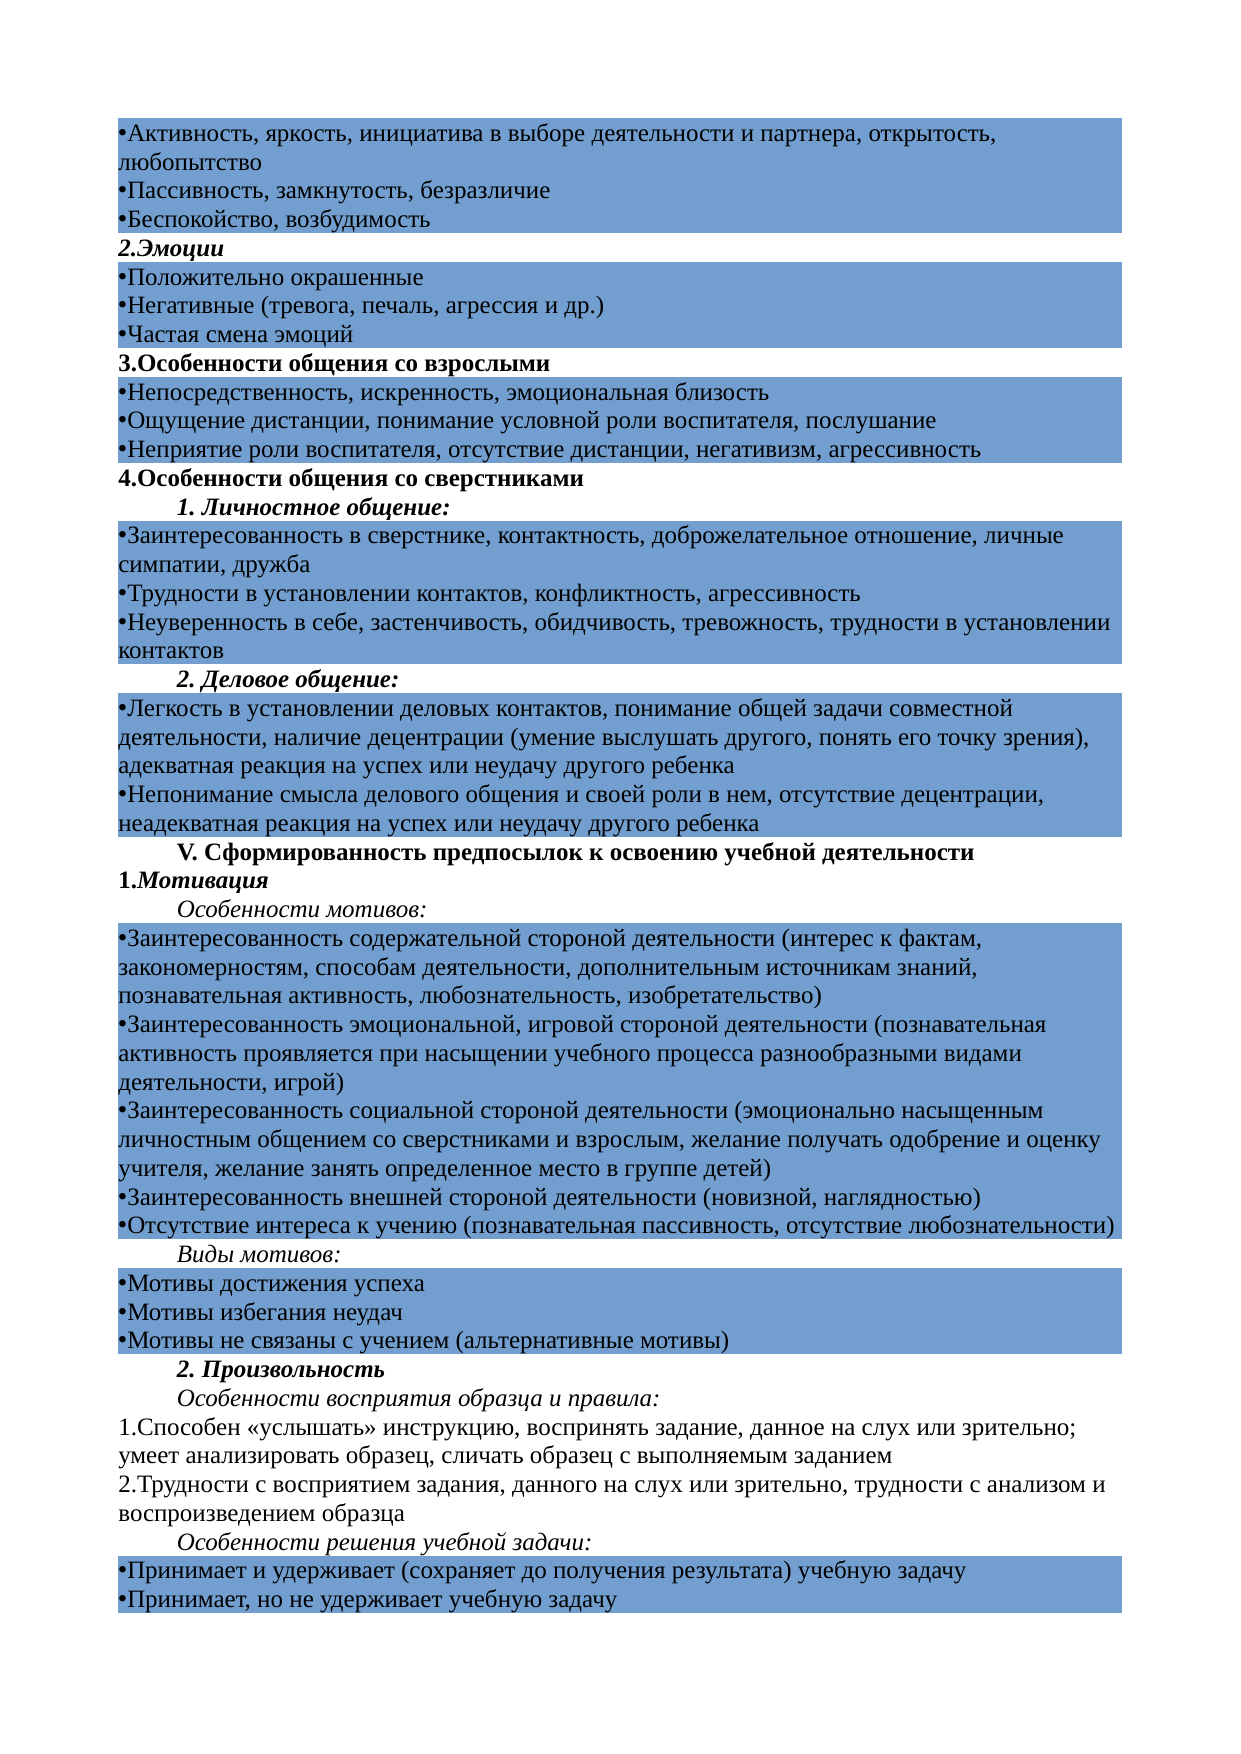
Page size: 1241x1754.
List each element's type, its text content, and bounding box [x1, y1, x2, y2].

list Положительно окрашенные [118, 262, 1122, 291]
list Трудности с восприятием задания, данного на слух или зрительно, трудности с анализом и воспроизведением образца [118, 1469, 1122, 1527]
text 2.Эмоции [118, 233, 1122, 262]
list Отсутствие интереса к учению (познавательная пассивность, отсутствие любознательности) [118, 1211, 1122, 1239]
text 1. Личностное общение: [118, 492, 1122, 521]
text Виды мотивов: [118, 1239, 1122, 1268]
list Негативные (тревога, печаль, агрессия и др.) [118, 291, 1122, 319]
list Пассивность, замкнутость, безразличие [118, 176, 1122, 204]
list Частая смена эмоций [118, 319, 1122, 348]
text Особенности восприятия образца и правила: [118, 1383, 1122, 1412]
list Мотивы избегания неудач [118, 1297, 1122, 1326]
list Способен «услышать» инструкцию, воспринять задание, данное на слух или зрительно; умеет анализировать образец, сличать образец с выполняемым заданием [118, 1412, 1122, 1469]
list Заинтересованность эмоциональной, игровой стороной деятельности (познавательная активность проявляется при насыщении учебного процесса разнообразными видами деятельности, игрой) [118, 1009, 1122, 1096]
list Заинтересованность внешней стороной деятельности (новизной, наглядностью) [118, 1182, 1122, 1211]
text Особенности решения учебной задачи: [118, 1527, 1122, 1556]
list Трудности в установлении контактов, конфликтность, агрессивность [118, 578, 1122, 607]
text Особенности мотивов: [118, 894, 1122, 923]
list Заинтересованность содержательной стороной деятельности (интерес к фактам, закономерностям, способам деятельности, дополнительным источникам знаний, познавательная активность, любознательность, изобретательство) [118, 923, 1122, 1009]
list Особенности общения со сверстниками [118, 463, 1122, 492]
text 2. Произвольность [118, 1354, 1122, 1383]
list Беспокойство, возбудимость [118, 204, 1122, 233]
list Особенности общения со взрослыми [118, 348, 1122, 377]
list Непосредственность, искренность, эмоциональная близость [118, 377, 1122, 406]
text 2. Деловое общение: [118, 664, 1122, 693]
list Легкость в установлении деловых контактов, понимание общей задачи совместной деятельности, наличие децентрации (умение выслушать другого, понять его точку зрения), адекватная реакция на успех или неудачу другого ребенка [118, 693, 1122, 779]
list Неуверенность в себе, застенчивость, обидчивость, тревожность, трудности в установлении контактов [118, 607, 1122, 664]
list Мотивы достижения успеха [118, 1268, 1122, 1297]
text 1.Мотивация [118, 866, 1122, 894]
list Активность, яркость, инициатива в выборе деятельности и партнера, открытость, любопытство [118, 118, 1122, 176]
list Принимает и удерживает (сохраняет до получения результата) учебную задачу [118, 1556, 1122, 1584]
text V. Сформированность предпосылок к освоению учебной деятельности [118, 837, 1122, 866]
list Заинтересованность в сверстнике, контактность, доброжелательное отношение, личные симпатии, дружба [118, 521, 1122, 578]
list Мотивы не связаны с учением (альтернативные мотивы) [118, 1326, 1122, 1354]
list Неприятие роли воспитателя, отсутствие дистанции, негативизм, агрессивность [118, 434, 1122, 463]
list Заинтересованность социальной стороной деятельности (эмоционально насыщенным личностным общением со сверстниками и взрослым, желание получать одобрение и оценку учителя, желание занять определенное место в группе детей) [118, 1096, 1122, 1182]
list Непонимание смысла делового общения и своей роли в нем, отсутствие децентрации, неадекватная реакция на успех или неудачу другого ребенка [118, 779, 1122, 837]
list Ощущение дистанции, понимание условной роли воспитателя, послушание [118, 406, 1122, 434]
list Принимает, но не удерживает учебную задачу [118, 1584, 1122, 1613]
